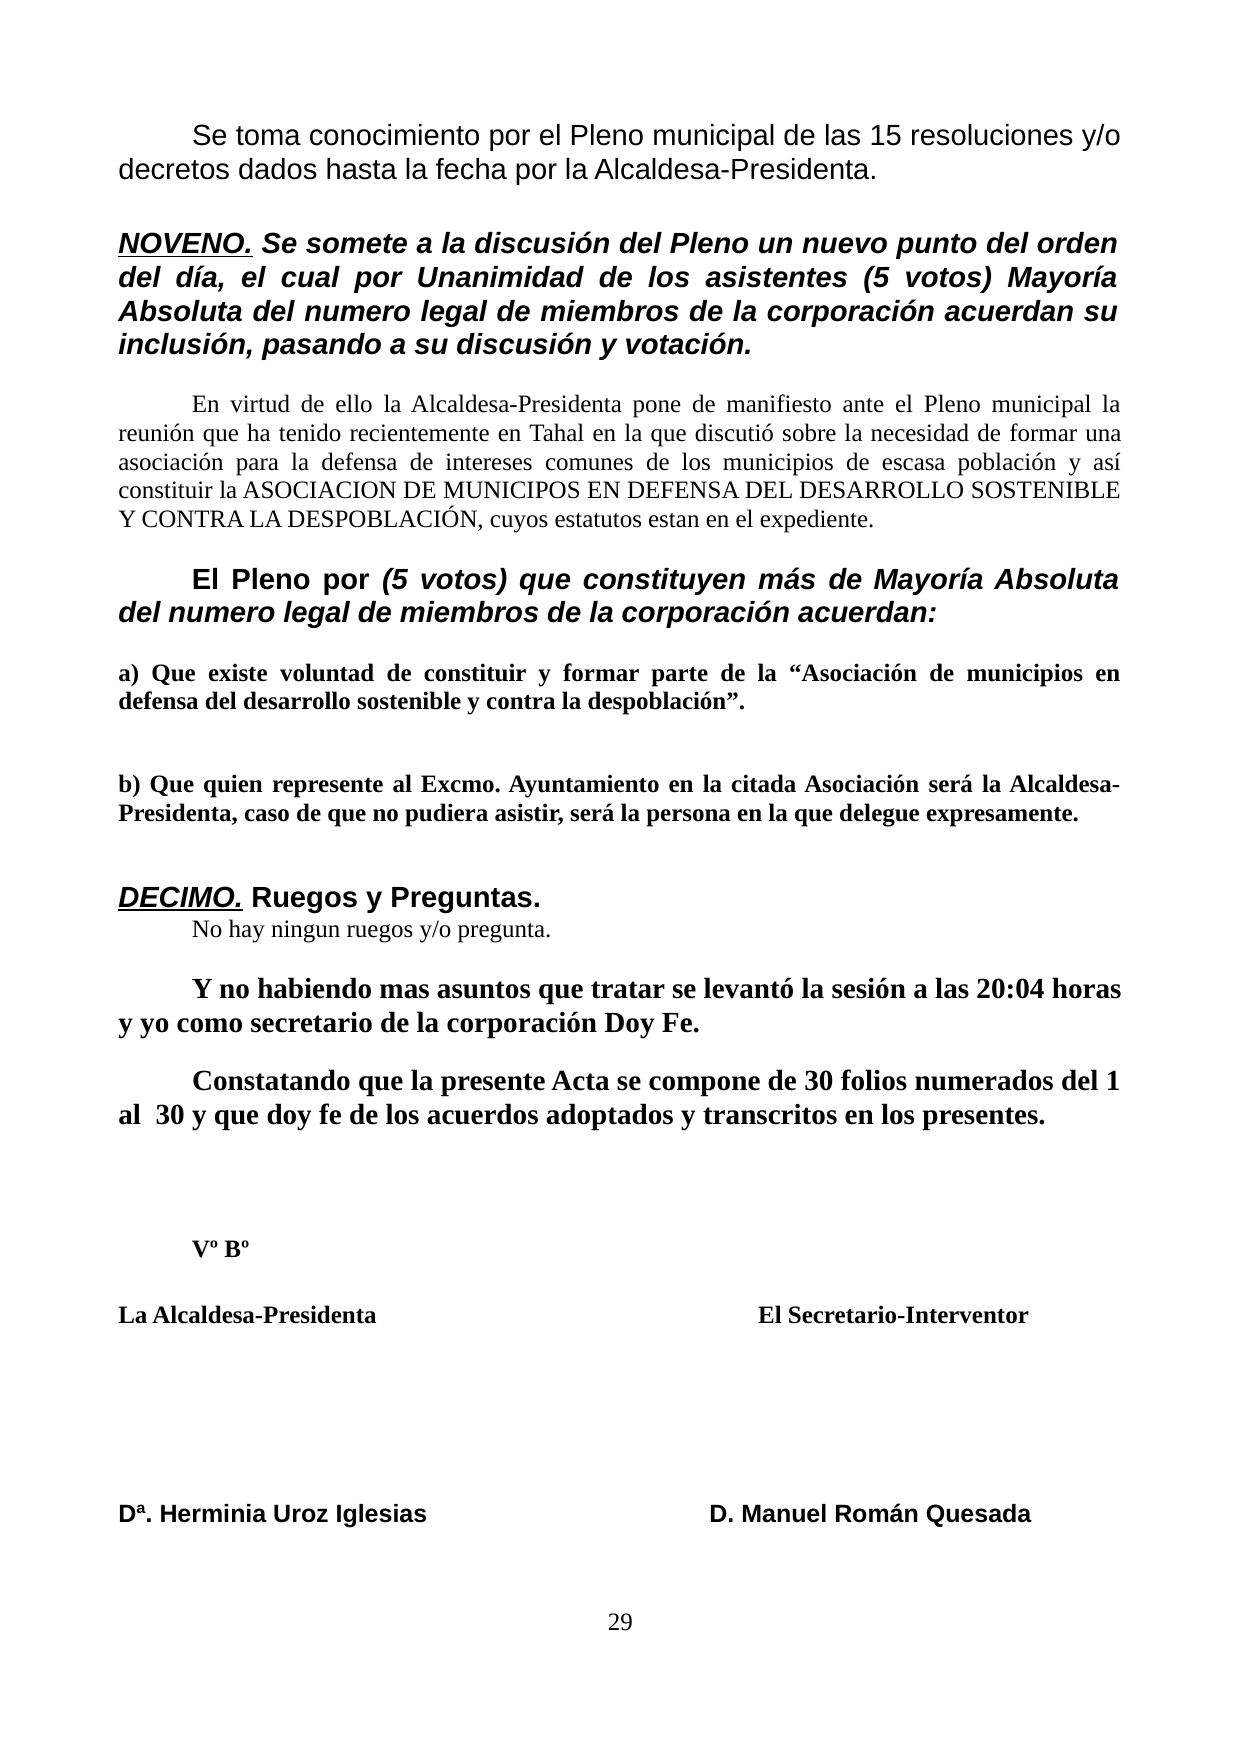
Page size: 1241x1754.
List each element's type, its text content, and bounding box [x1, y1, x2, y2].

text Y no habiendo mas asuntos que tratar se levantó la sesión a las 20:04 horas y yo como secretario de la corporación Doy Fe. [118, 971, 1122, 1038]
subtitle Constatando que la presente Acta se compone de 30 folios numerados del 1 al 30 y que doy fe de los acuerdos adoptados y transcritos en los presentes. [118, 1063, 1122, 1130]
text Se toma conocimiento por el Pleno municipal de las 15 resoluciones y/o decretos dados hasta la fecha por la Alcaldesa-Presidenta. [118, 118, 1122, 185]
text En virtud de ello la Alcaldesa-Presidenta pone de manifiesto ante el Pleno municipal la reunión que ha tenido recientemente en Tahal en la que discutió sobre la necesidad de formar una asociación para la defensa de intereses comunes de los municipios de escasa población y así constituir la ASOCIACION DE MUNICIPOS EN DEFENSA DEL DESARROLLO SOSTENIBLE Y CONTRA LA DESPOBLACIÓN, cuyos estatutos estan en el expediente. [118, 389, 1122, 533]
text b) Que quien represente al Excmo. Ayuntamiento en la citada Asociación será la Alcaldesa-Presidenta, caso de que no pudiera asistir, será la persona en la que delegue expresamente. [118, 769, 1122, 826]
subtitle Vº Bº [118, 1234, 1122, 1263]
subtitle La Alcaldesa-Presidenta El Secretario-Interventor [118, 1300, 1122, 1329]
text DECIMO. Ruegos y Preguntas. [118, 880, 1122, 914]
subtitle Dª. Herminia Uroz Iglesias D. Manuel Román Quesada [118, 1499, 1122, 1528]
text El Pleno por (5 votos) que constituyen más de Mayoría Absoluta del numero legal de miembros de la corporación acuerdan: [118, 562, 1122, 629]
text a) Que existe voluntad de constituir y formar parte de la “Asociación de municipios en defensa del desarrollo sostenible y contra la despoblación”. [118, 658, 1122, 715]
text No hay ningun ruegos y/o pregunta. [118, 914, 1122, 942]
text NOVENO. Se somete a la discusión del Pleno un nuevo punto del orden del día, el cual por Unanimidad de los asistentes (5 votos) Mayoría Absoluta del numero legal de miembros de la corporación acuerdan su inclusión, pasando a su discusión y votación. [118, 226, 1122, 361]
